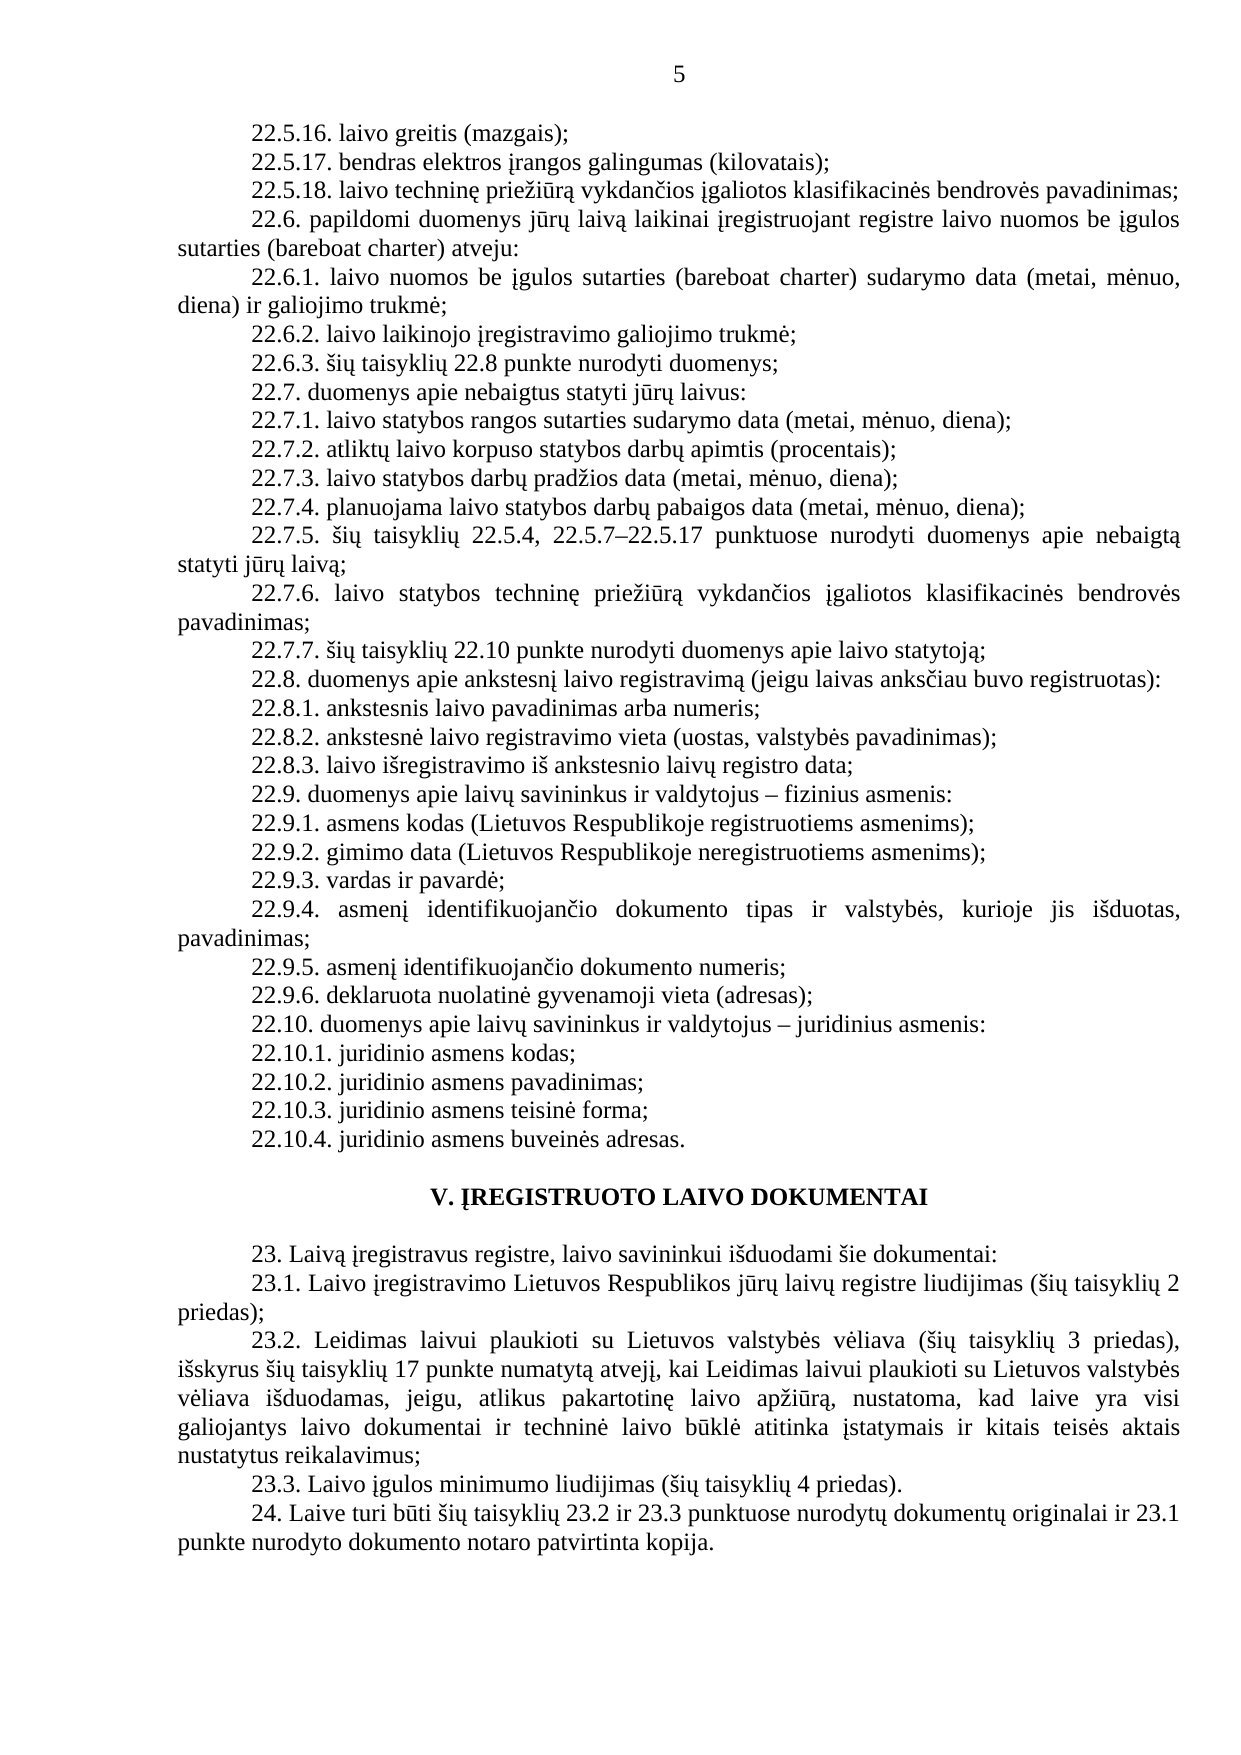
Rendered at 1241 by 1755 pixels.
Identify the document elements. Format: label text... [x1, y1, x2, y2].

text 22.7.3. laivo statybos darbų pradžios data (metai, mėnuo, diena); [177, 463, 1181, 492]
text 22.7.7. šių taisyklių 22.10 punkte nurodyti duomenys apie laivo statytoją; [177, 636, 1181, 664]
text 22.9.2. gimimo data (Lietuvos Respublikoje neregistruotiems asmenims); [177, 837, 1181, 866]
text 22.7. duomenys apie nebaigtus statyti jūrų laivus: [177, 377, 1181, 406]
text 22.9. duomenys apie laivų savininkus ir valdytojus – fizinius asmenis: [177, 779, 1181, 808]
text 22.7.1. laivo statybos rangos sutarties sudarymo data (metai, mėnuo, diena); [177, 406, 1181, 434]
text 22.6.2. laivo laikinojo įregistravimo galiojimo trukmė; [177, 319, 1181, 348]
text V. ĮREGISTRUOTO LAIVO DOKUMENTAI [177, 1182, 1181, 1211]
text 22.10. duomenys apie laivų savininkus ir valdytojus – juridinius asmenis: [177, 1009, 1181, 1038]
text 22.7.5. šių taisyklių 22.5.4, 22.5.7–22.5.17 punktuose nurodyti duomenys apie nebaigtą statyti jūrų laivą; [177, 521, 1181, 578]
text 22.10.3. juridinio asmens teisinė forma; [177, 1096, 1181, 1124]
text 22.9.3. vardas ir pavardė; [177, 866, 1181, 894]
text 22.9.4. asmenį identifikuojančio dokumento tipas ir valstybės, kurioje jis išduotas, pavadinimas; [177, 894, 1181, 952]
text 23.3. Laivo įgulos minimumo liudijimas (šių taisyklių 4 priedas). [177, 1469, 1181, 1498]
text 22.9.6. deklaruota nuolatinė gyvenamoji vieta (adresas); [177, 981, 1181, 1009]
text 22.5.18. laivo techninę priežiūrą vykdančios įgaliotos klasifikacinės bendrovės pavadinimas; [177, 176, 1181, 204]
text 22.8. duomenys apie ankstesnį laivo registravimą (jeigu laivas anksčiau buvo registruotas): [177, 664, 1181, 693]
text 22.10.4. juridinio asmens buveinės adresas. [177, 1124, 1181, 1153]
text 24. Laive turi būti šių taisyklių 23.2 ir 23.3 punktuose nurodytų dokumentų originalai ir 23.1 punkte nurodyto dokumento notaro patvirtinta kopija. [177, 1498, 1181, 1556]
text 22.5.17. bendras elektros įrangos galingumas (kilovatais); [177, 147, 1181, 176]
text 22.7.2. atliktų laivo korpuso statybos darbų apimtis (procentais); [177, 434, 1181, 463]
text 22.6.1. laivo nuomos be įgulos sutarties (bareboat charter) sudarymo data (metai, mėnuo, diena) ir galiojimo trukmė; [177, 262, 1181, 319]
text 22.6. papildomi duomenys jūrų laivą laikinai įregistruojant registre laivo nuomos be įgulos sutarties (bareboat charter) atveju: [177, 204, 1181, 262]
text 22.5.16. laivo greitis (mazgais); [177, 118, 1181, 147]
text 22.9.5. asmenį identifikuojančio dokumento numeris; [177, 952, 1181, 981]
text 22.10.1. juridinio asmens kodas; [177, 1038, 1181, 1067]
text 22.6.3. šių taisyklių 22.8 punkte nurodyti duomenys; [177, 348, 1181, 377]
text 22.7.6. laivo statybos techninę priežiūrą vykdančios įgaliotos klasifikacinės bendrovės pavadinimas; [177, 578, 1181, 636]
text 22.8.2. ankstesnė laivo registravimo vieta (uostas, valstybės pavadinimas); [177, 722, 1181, 751]
text 23.1. Laivo įregistravimo Lietuvos Respublikos jūrų laivų registre liudijimas (šių taisyklių 2 priedas); [177, 1268, 1181, 1326]
text 22.10.2. juridinio asmens pavadinimas; [177, 1067, 1181, 1096]
text 22.7.4. planuojama laivo statybos darbų pabaigos data (metai, mėnuo, diena); [177, 492, 1181, 521]
text 22.9.1. asmens kodas (Lietuvos Respublikoje registruotiems asmenims); [177, 808, 1181, 837]
text 22.8.3. laivo išregistravimo iš ankstesnio laivų registro data; [177, 751, 1181, 779]
text 23.2. Leidimas laivui plaukioti su Lietuvos valstybės vėliava (šių taisyklių 3 priedas), išskyrus šių taisyklių 17 punkte numatytą atvejį, kai Leidimas laivui plaukioti su Lietuvos valstybės vėliava išduodamas, jeigu, atlikus pakartotinę laivo apžiūrą, nustatoma, kad laive yra visi galiojantys laivo dokumentai ir techninė laivo būklė atitinka įstatymais ir kitais teisės aktais nustatytus reikalavimus; [177, 1326, 1181, 1469]
text 23. Laivą įregistravus registre, laivo savininkui išduodami šie dokumentai: [177, 1239, 1181, 1268]
text 22.8.1. ankstesnis laivo pavadinimas arba numeris; [177, 693, 1181, 722]
